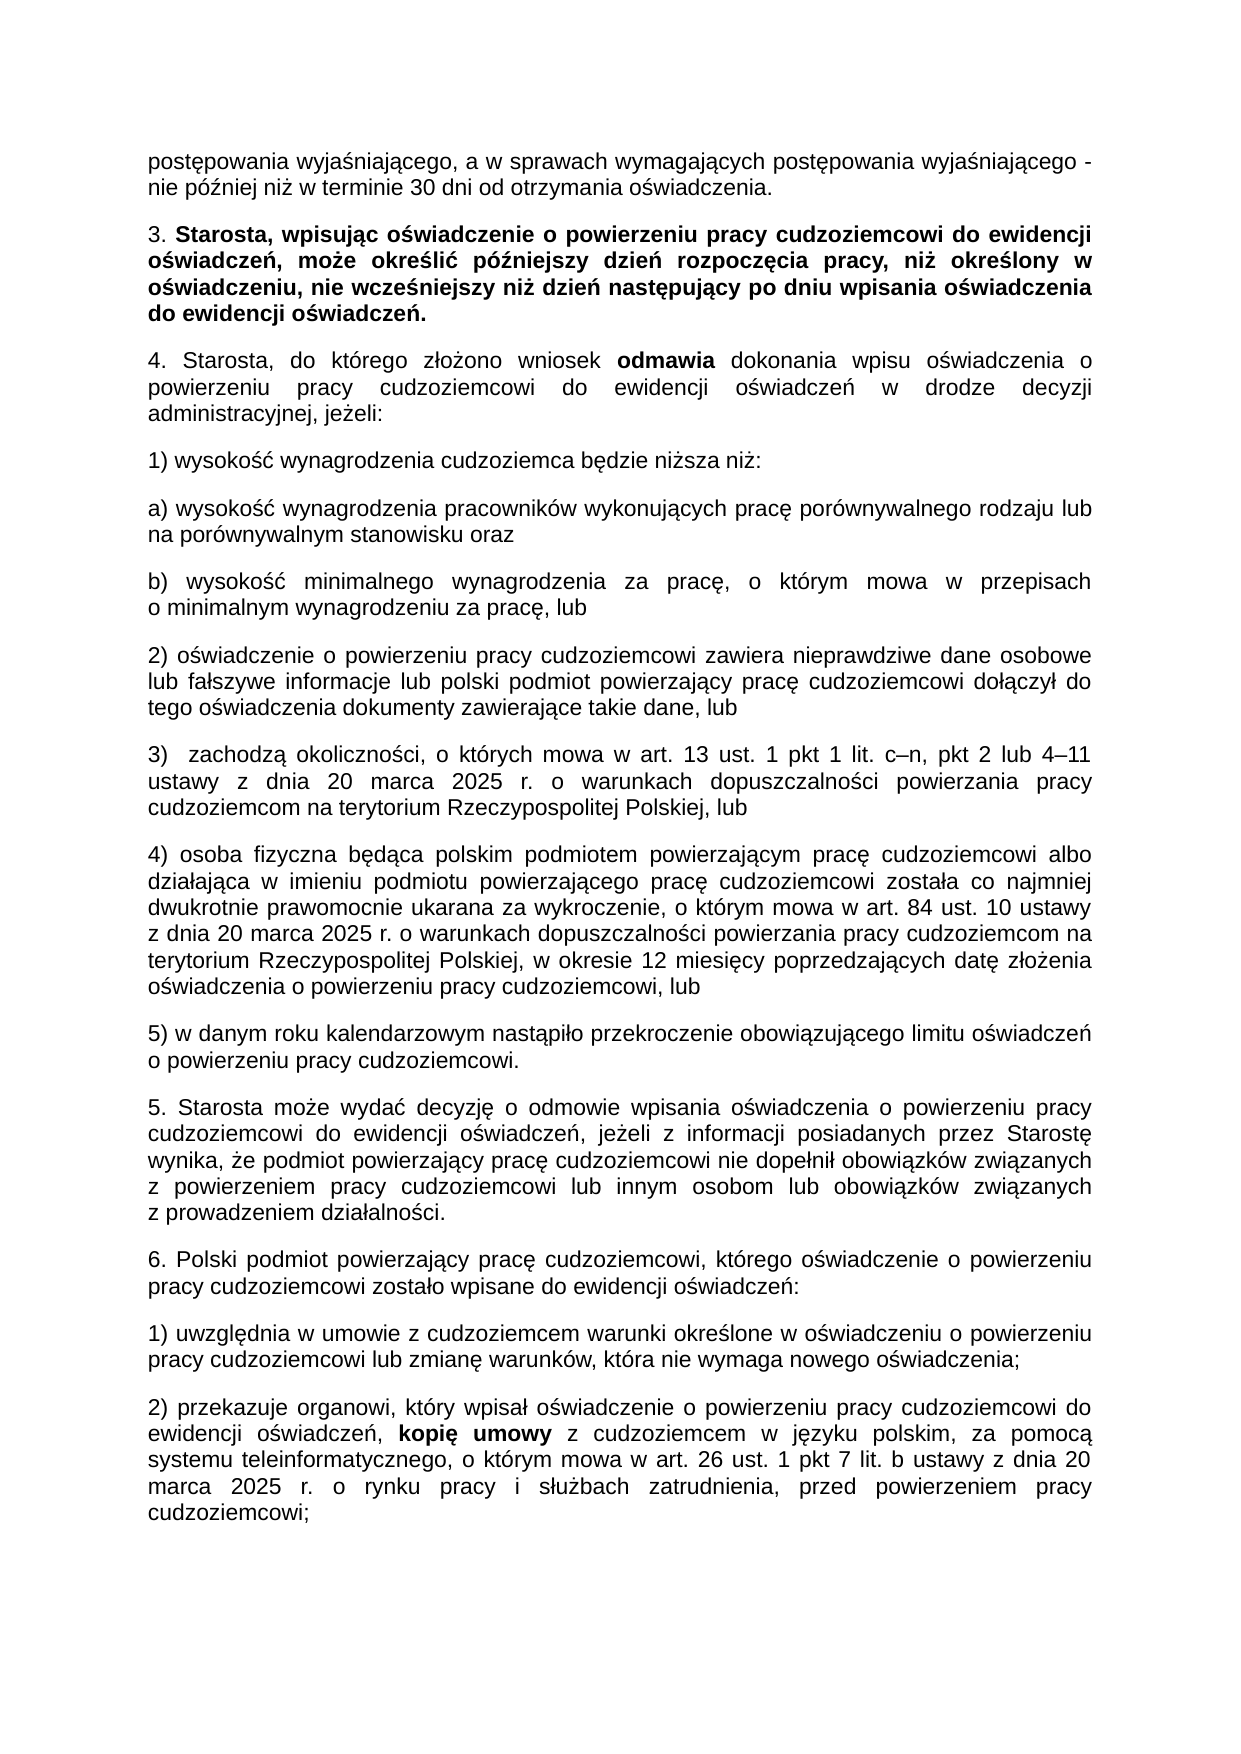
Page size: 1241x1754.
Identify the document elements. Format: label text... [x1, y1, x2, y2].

text 4) osoba fizyczna będąca polskim podmiotem powierzającym pracę cudzoziemcowi albo działająca w imieniu podmiotu powierzającego pracę cudzoziemcowi została co najmniej dwukrotnie prawomocnie ukarana za wykroczenie, o którym mowa w art. 84 ust. 10 ustawy z dnia 20 marca 2025 r. o warunkach dopuszczalności powierzania pracy cudzoziemcom na terytorium Rzeczypospolitej Polskiej, w okresie 12 miesięcy poprzedzających datę złożenia oświadczenia o powierzeniu pracy cudzoziemcowi, lub [148, 841, 1093, 999]
text postępowania wyjaśniającego, a w sprawach wymagających postępowania wyjaśniającego - nie później niż w terminie 30 dni od otrzymania oświadczenia. [148, 148, 1093, 200]
text 5) w danym roku kalendarzowym nastąpiło przekroczenie obowiązującego limitu oświadczeń o powierzeniu pracy cudzoziemcowi. [148, 1020, 1093, 1073]
text b) wysokość minimalnego wynagrodzenia za pracę, o którym mowa w przepisach o minimalnym wynagrodzeniu za pracę, lub [148, 568, 1093, 621]
text 3) zachodzą okoliczności, o których mowa w art. 13 ust. 1 pkt 1 lit. c–n, pkt 2 lub 4–11 ustawy z dnia 20 marca 2025 r. o warunkach dopuszczalności powierzania pracy cudzoziemcom na terytorium Rzeczypospolitej Polskiej, lub [148, 741, 1093, 821]
text 2) oświadczenie o powierzeniu pracy cudzoziemcowi zawiera nieprawdziwe dane osobowe lub fałszywe informacje lub polski podmiot powierzający pracę cudzoziemcowi dołączył do tego oświadczenia dokumenty zawierające takie dane, lub [148, 642, 1093, 721]
text 6. Polski podmiot powierzający pracę cudzoziemcowi, którego oświadczenie o powierzeniu pracy cudzoziemcowi zostało wpisane do ewidencji oświadczeń: [148, 1246, 1093, 1299]
text 5. Starosta może wydać decyzję o odmowie wpisania oświadczenia o powierzeniu pracy cudzoziemcowi do ewidencji oświadczeń, jeżeli z informacji posiadanych przez Starostę wynika, że podmiot powierzający pracę cudzoziemcowi nie dopełnił obowiązków związanych z powierzeniem pracy cudzoziemcowi lub innym osobom lub obowiązków związanych z prowadzeniem działalności. [148, 1094, 1093, 1226]
text a) wysokość wynagrodzenia pracowników wykonujących pracę porównywalnego rodzaju lub na porównywalnym stanowisku oraz [148, 494, 1093, 547]
text 2) przekazuje organowi, który wpisał oświadczenie o powierzeniu pracy cudzoziemcowi do ewidencji oświadczeń, kopię umowy z cudzoziemcem w języku polskim, za pomocą systemu teleinformatycznego, o którym mowa w art. 26 ust. 1 pkt 7 lit. b ustawy z dnia 20 marca 2025 r. o rynku pracy i służbach zatrudnienia, przed powierzeniem pracy cudzoziemcowi; [148, 1393, 1093, 1525]
text 1) uwzględnia w umowie z cudzoziemcem warunki określone w oświadczeniu o powierzeniu pracy cudzoziemcowi lub zmianę warunków, która nie wymaga nowego oświadczenia; [148, 1320, 1093, 1373]
text 1) wysokość wynagrodzenia cudzoziemca będzie niższa niż: [148, 447, 1093, 474]
text 4. Starosta, do którego złożono wniosek odmawia dokonania wpisu oświadczenia o powierzeniu pracy cudzoziemcowi do ewidencji oświadczeń w drodze decyzji administracyjnej, jeżeli: [148, 347, 1093, 426]
text 3. Starosta, wpisując oświadczenie o powierzeniu pracy cudzoziemcowi do ewidencji oświadczeń, może określić późniejszy dzień rozpoczęcia pracy, niż określony w oświadczeniu, nie wcześniejszy niż dzień następujący po dniu wpisania oświadczenia do ewidencji oświadczeń. [148, 221, 1093, 327]
